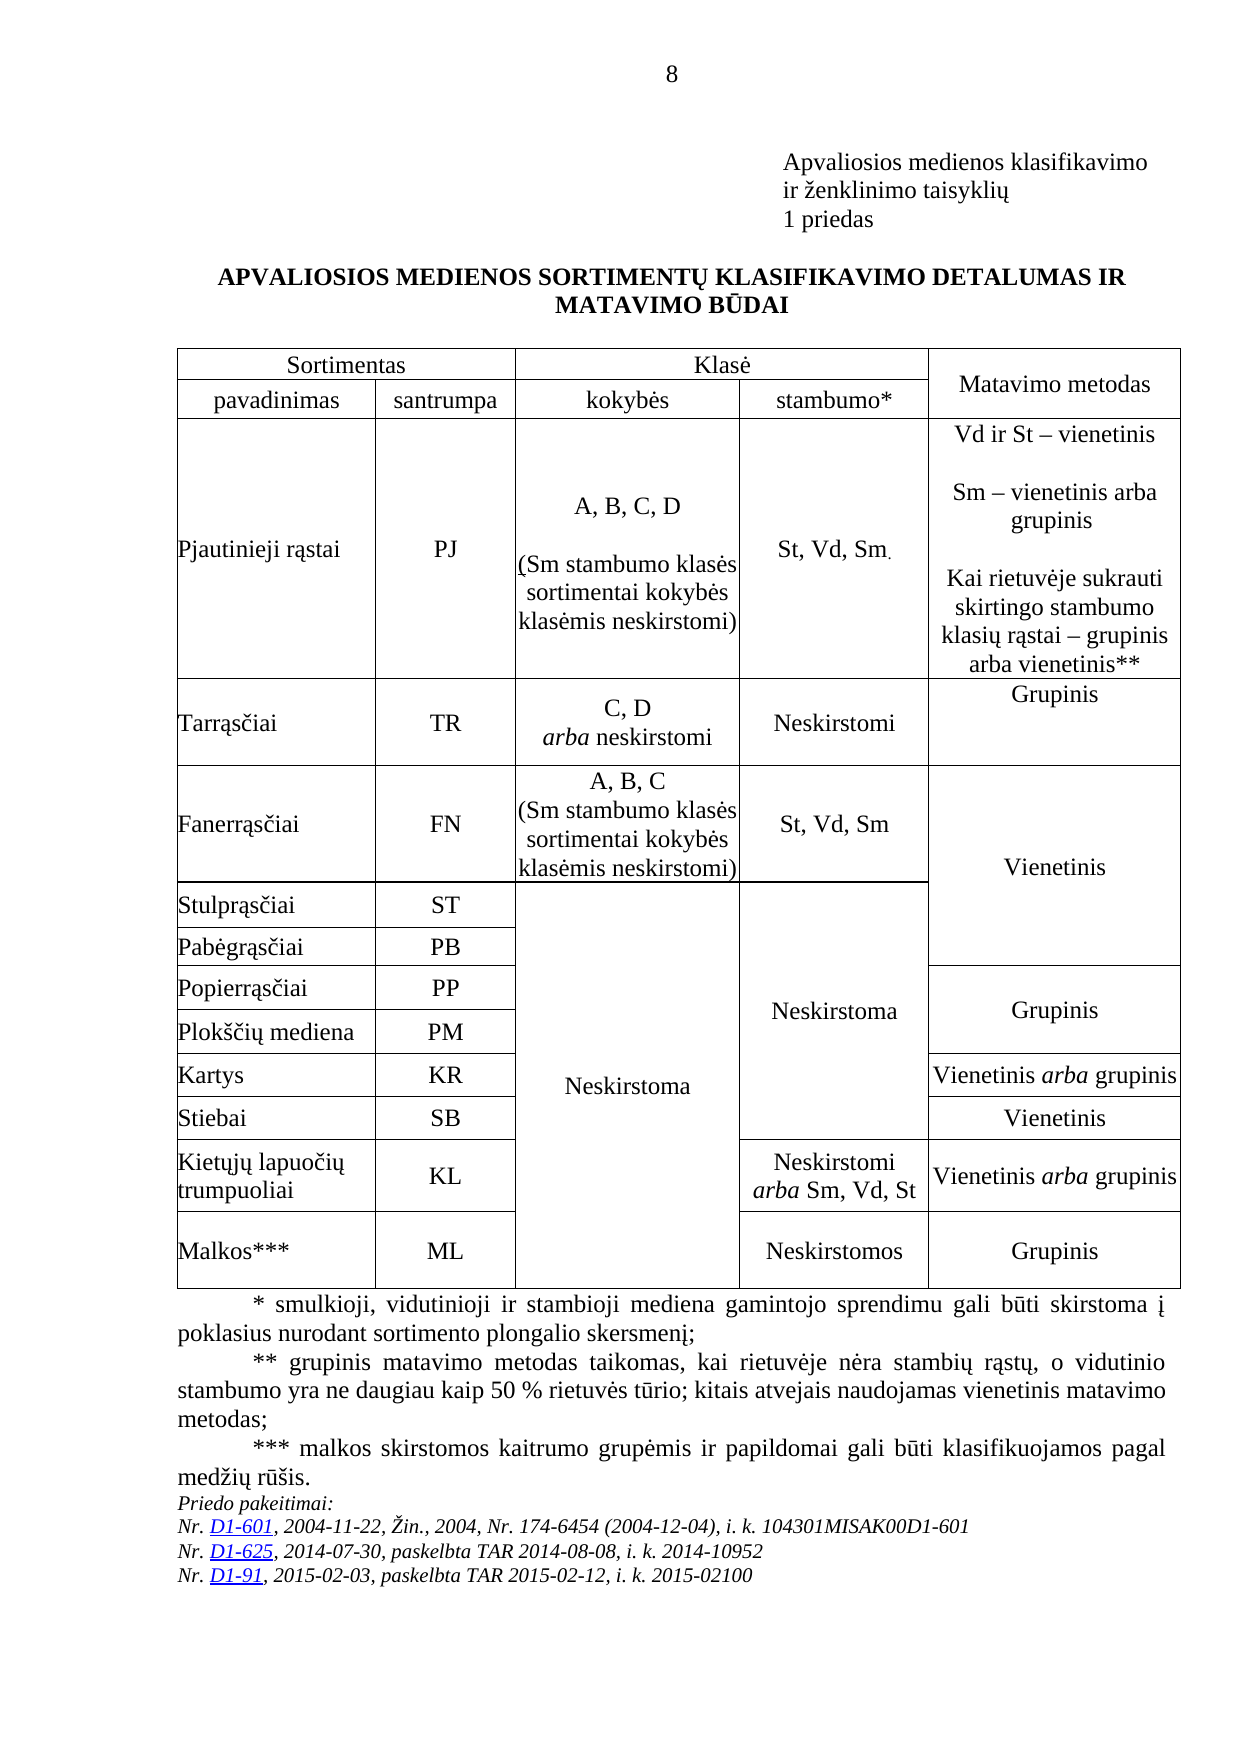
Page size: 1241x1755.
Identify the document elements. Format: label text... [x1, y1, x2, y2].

table_cell Malkos*** [178, 1212, 375, 1288]
table_cell Pabėgrąsčiai [178, 928, 375, 965]
table_cell C, D arba neskirstomi [516, 679, 739, 765]
table_cell Vd ir St – vienetinis Sm – vienetinis arba grupinis Kai rietuvėje sukrauti skirtingo stambumo klasių rąstai – grupinis arba vienetinis** [929, 419, 1180, 678]
text * smulkioji, vidutinioji ir stambioji mediena gamintojo sprendimu gali būti skirstoma į poklasius nurodant sortimento plongalio skersmenį; [177, 1289, 1166, 1347]
text Nr. D1-601, 2004-11-22, Žin., 2004, Nr. 174-6454 (2004-12-04), i. k. 104301MISAK00D1-601 [177, 1514, 1166, 1538]
table_cell Kietųjų lapuočių trumpuoliai [178, 1140, 375, 1211]
text ** grupinis matavimo metodas taikomas, kai rietuvėje nėra stambių rąstų, o vidutinio stambumo yra ne daugiau kaip 50 % rietuvės tūrio; kitais atvejais naudojamas vienetinis matavimo metodas; [177, 1347, 1166, 1433]
table_cell KR [376, 1054, 515, 1096]
table_cell KL [376, 1140, 515, 1211]
table_cell Vienetinis arba grupinis [929, 1054, 1180, 1096]
table_cell A, B, C (Sm stambumo klasės sortimentai kokybės klasėmis neskirstomi) [516, 766, 739, 881]
table_cell SB [376, 1097, 515, 1139]
table_cell Stiebai [178, 1097, 375, 1139]
table_cell PM [376, 1010, 515, 1052]
text *** malkos skirstomos kaitrumo grupėmis ir papildomai gali būti klasifikuojamos pagal medžių rūšis. [177, 1433, 1166, 1490]
table_cell A, B, C, D (Sm stambumo klasės sortimentai kokybės klasėmis neskirstomi) [516, 419, 739, 678]
table_cell FN [376, 766, 515, 881]
table_cell PJ [376, 419, 515, 678]
table_cell St, Vd, Sm [740, 766, 928, 881]
table_cell Fanerrąsčiai [178, 766, 375, 881]
table_cell Neskirstoma [516, 883, 739, 1288]
text ir ženklinimo taisyklių [177, 176, 1166, 204]
text Apvaliosios medienos klasifikavimo [177, 147, 1166, 176]
table_cell TR [376, 679, 515, 765]
table_cell kokybės [516, 380, 739, 418]
table_cell PP [376, 966, 515, 1009]
table_cell Neskirstomi arba Sm, Vd, St [740, 1140, 928, 1211]
table_cell Neskirstomi [740, 679, 928, 765]
text 1 priedas [177, 204, 1166, 233]
table_cell Kartys [178, 1054, 375, 1096]
table_cell pavadinimas [178, 380, 375, 418]
table_cell ML [376, 1212, 515, 1288]
table_cell Neskirstoma [740, 883, 928, 1139]
table_header Matavimo metodas [929, 349, 1180, 418]
table_cell Stulprąsčiai [178, 883, 375, 927]
table_cell PB [376, 928, 515, 965]
table_cell Vienetinis [929, 1097, 1180, 1139]
table_cell Grupinis [929, 1212, 1180, 1288]
table_cell Pjautinieji rąstai [178, 419, 375, 678]
table_cell Grupinis [929, 966, 1180, 1052]
table_cell ST [376, 883, 515, 927]
table_header Sortimentas [178, 349, 515, 379]
table_cell St, Vd, Sm. [740, 419, 928, 678]
table_cell Grupinis [929, 679, 1180, 765]
table_cell Popierrąsčiai [178, 966, 375, 1009]
table_header Klasė [516, 349, 928, 379]
table_cell Plokščių mediena [178, 1010, 375, 1052]
table_cell santrumpa [376, 380, 515, 418]
table_cell Vienetinis [929, 766, 1180, 965]
text APVALIOSIOS MEDIENOS SORTIMENTŲ KLASIFIKAVIMO DETALUMAS IR MATAVIMO BŪDAI [177, 262, 1166, 319]
text Nr. D1-91, 2015-02-03, paskelbta TAR 2015-02-12, i. k. 2015-02100 [177, 1563, 1166, 1587]
table_cell Tarrąsčiai [178, 679, 375, 765]
text Nr. D1-625, 2014-07-30, paskelbta TAR 2014-08-08, i. k. 2014-10952 [177, 1538, 1166, 1563]
table_cell Neskirstomos [740, 1212, 928, 1288]
text Priedo pakeitimai: [177, 1490, 1166, 1514]
table_cell Vienetinis arba grupinis [929, 1140, 1180, 1211]
table_cell stambumo* [740, 380, 928, 418]
